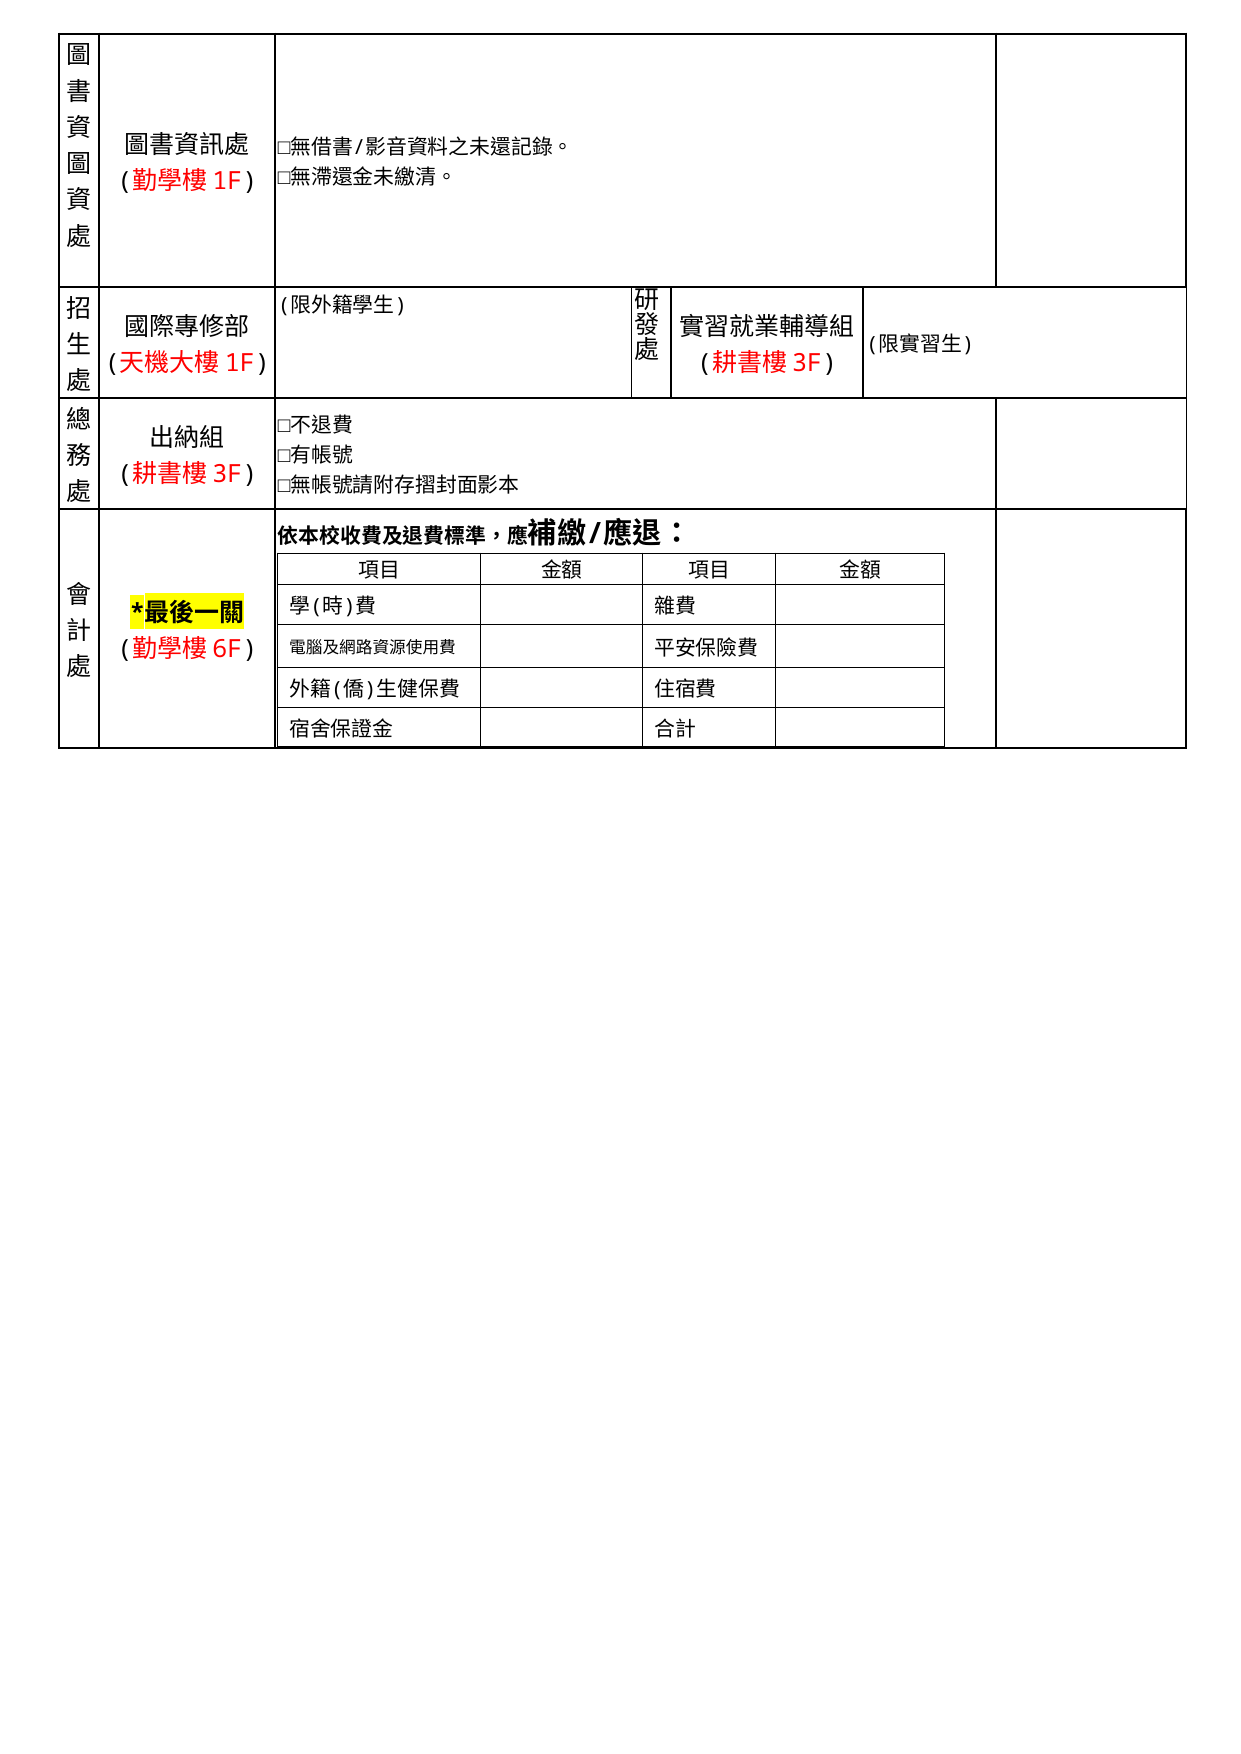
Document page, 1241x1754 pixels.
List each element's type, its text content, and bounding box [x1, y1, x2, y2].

table_cell 招生處 [60, 288, 98, 397]
table_cell 外籍(僑)生健保費 [278, 668, 480, 707]
table_cell 宿舍保證金 [278, 708, 480, 746]
table_cell [997, 35, 1185, 286]
table_cell [776, 708, 944, 746]
table_cell (限實習生) [864, 288, 1186, 397]
table_cell [481, 708, 642, 746]
table_cell 住宿費 [643, 668, 775, 707]
table_cell 國際專修部 (天機大樓1F) [100, 288, 274, 397]
table_cell 合計 [643, 708, 775, 746]
table_cell 圖書資圖資處 [60, 35, 98, 286]
table_cell [481, 668, 642, 707]
table_cell (限外籍學生) [276, 288, 631, 397]
table_cell [776, 668, 944, 707]
table_header 項目 [643, 554, 775, 584]
table_cell 會 計 處 [60, 510, 98, 747]
table_cell 平安保險費 [643, 625, 775, 667]
table_cell 依本校收費及退費標準，應補繳/應退： [276, 510, 995, 747]
table_cell 圖書資訊處 (勤學樓1F) [100, 35, 274, 286]
table_cell 出納組 (耕書樓3F) [100, 399, 274, 508]
table_cell [997, 510, 1185, 747]
table_header 項目 [278, 554, 480, 584]
table_cell 學(時)費 [278, 585, 480, 624]
table_cell □無借書/影音資料之未還記錄。 □無滯還金未繳清。 [276, 35, 995, 286]
table_cell [481, 625, 642, 667]
table_cell [481, 585, 642, 624]
table_cell 電腦及網路資源使用費 [278, 625, 480, 667]
table_cell □不退費 □有帳號 □無帳號請附存摺封面影本 [276, 399, 995, 508]
table_cell 總務處 [60, 399, 98, 508]
table_cell [997, 399, 1186, 508]
table_cell *最後一關 (勤學樓6F) [100, 510, 274, 747]
table_cell 雜費 [643, 585, 775, 624]
table_header 金額 [481, 554, 642, 584]
table_cell 研發處 [632, 288, 670, 397]
table_header 金額 [776, 554, 944, 584]
table_cell [776, 625, 944, 667]
table_cell [776, 585, 944, 624]
table_cell 實習就業輔導組 (耕書樓3F) [672, 288, 862, 397]
